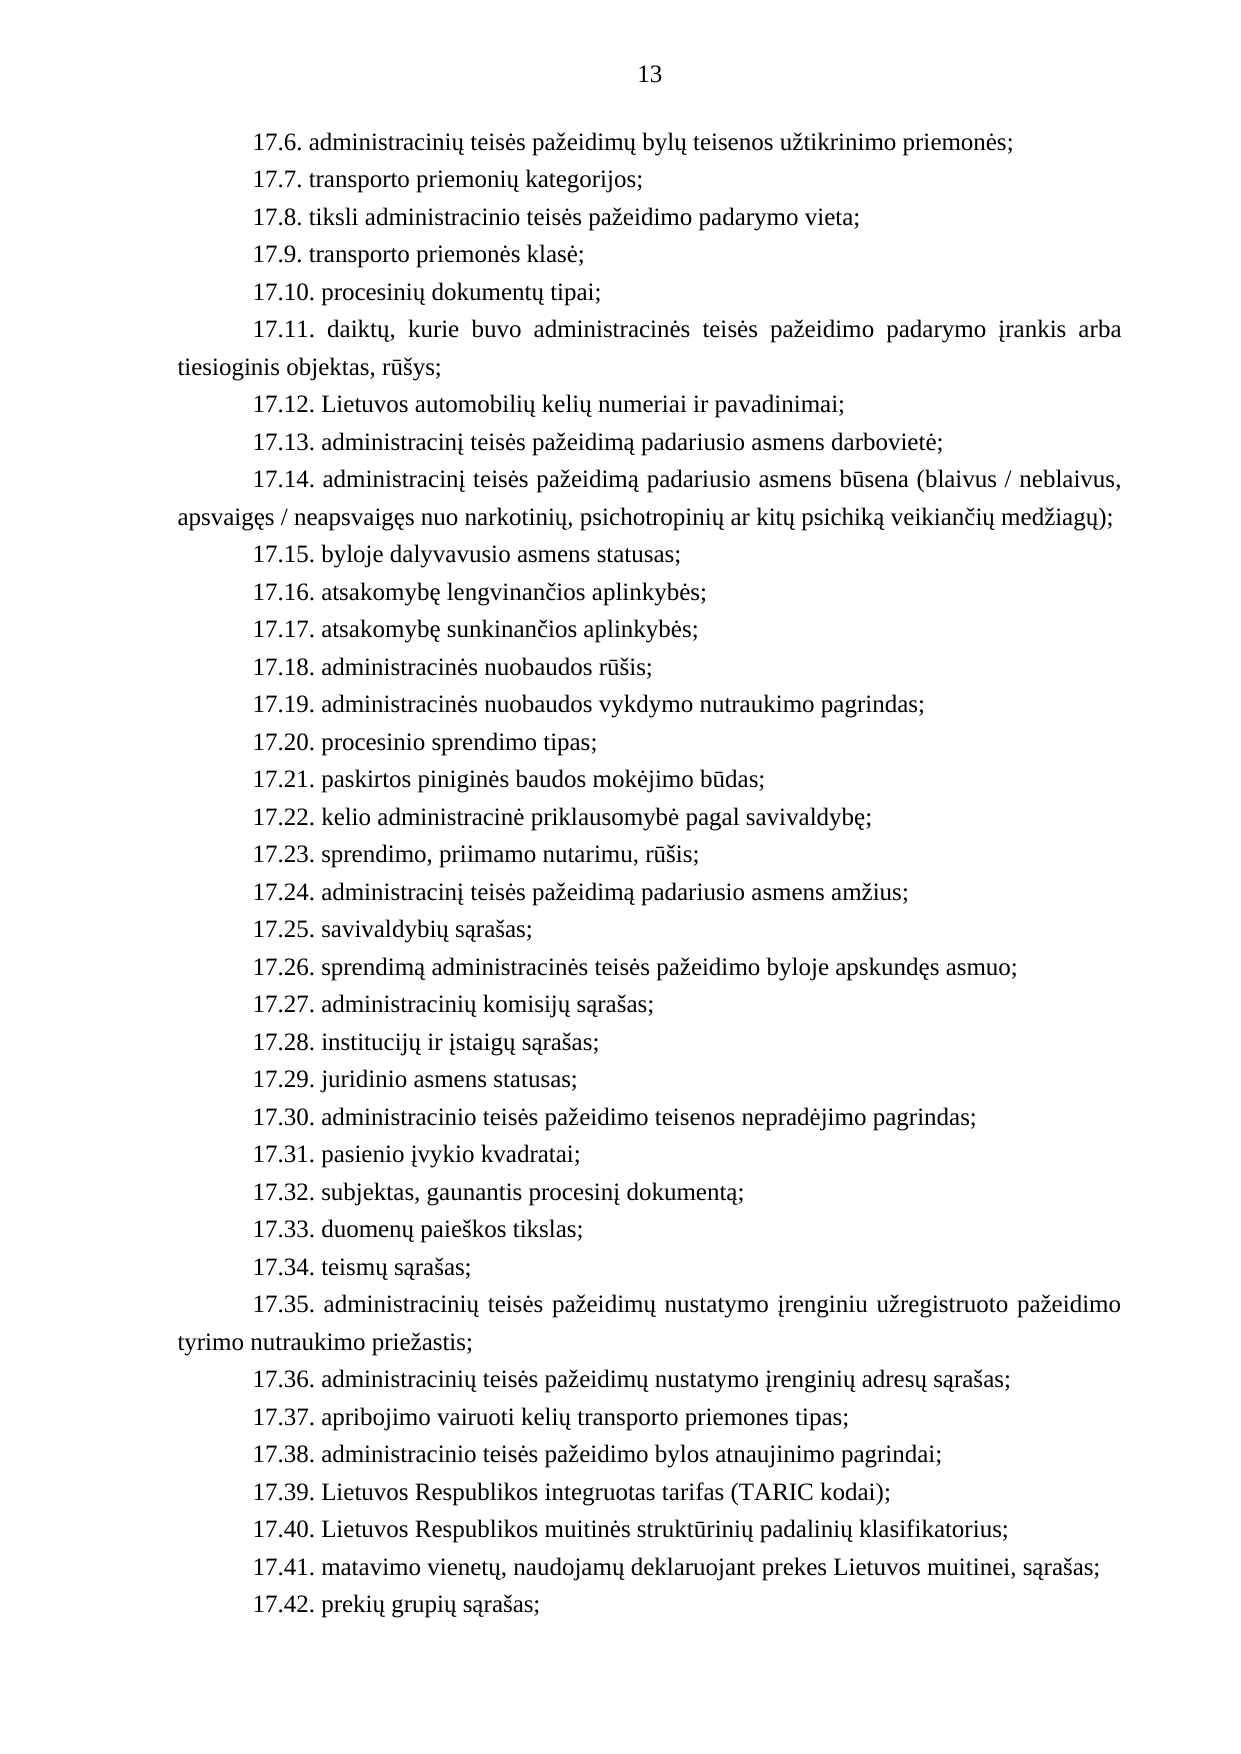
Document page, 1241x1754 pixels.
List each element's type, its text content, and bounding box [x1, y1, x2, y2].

text 17.25. savivaldybių sąrašas; [177, 906, 1122, 943]
text 17.28. institucijų ir įstaigų sąrašas; [177, 1018, 1122, 1056]
text 17.10. procesinių dokumentų tipai; [177, 268, 1122, 306]
text 17.40. Lietuvos Respublikos muitinės struktūrinių padalinių klasifikatorius; [177, 1506, 1122, 1543]
text 17.17. atsakomybę sunkinančios aplinkybės; [177, 606, 1122, 643]
text 17.34. teismų sąrašas; [177, 1243, 1122, 1281]
text 17.23. sprendimo, priimamo nutarimu, rūšis; [177, 831, 1122, 868]
text 17.29. juridinio asmens statusas; [177, 1056, 1122, 1093]
text 17.8. tiksli administracinio teisės pažeidimo padarymo vieta; [177, 193, 1122, 231]
text 17.22. kelio administracinė priklausomybė pagal savivaldybę; [177, 793, 1122, 831]
text 17.20. procesinio sprendimo tipas; [177, 718, 1122, 756]
text 17.30. administracinio teisės pažeidimo teisenos nepradėjimo pagrindas; [177, 1093, 1122, 1131]
text 17.35. administracinių teisės pažeidimų nustatymo įrenginiu užregistruoto pažeidimo tyrimo nutraukimo priežastis; [177, 1281, 1122, 1356]
text 17.19. administracinės nuobaudos vykdymo nutraukimo pagrindas; [177, 681, 1122, 718]
text 17.6. administracinių teisės pažeidimų bylų teisenos užtikrinimo priemonės; [177, 118, 1122, 156]
text 17.39. Lietuvos Respublikos integruotas tarifas (TARIC kodai); [177, 1468, 1122, 1506]
text 17.36. administracinių teisės pažeidimų nustatymo įrenginių adresų sąrašas; [177, 1356, 1122, 1393]
text 17.14. administracinį teisės pažeidimą padariusio asmens būsena (blaivus / neblaivus, apsvaigęs / neapsvaigęs nuo narkotinių, psichotropinių ar kitų psichiką veikiančių medžiagų); [177, 456, 1122, 531]
text 17.33. duomenų paieškos tikslas; [177, 1206, 1122, 1243]
text 17.38. administracinio teisės pažeidimo bylos atnaujinimo pagrindai; [177, 1431, 1122, 1468]
text 17.24. administracinį teisės pažeidimą padariusio asmens amžius; [177, 868, 1122, 906]
text 17.7. transporto priemonių kategorijos; [177, 156, 1122, 193]
text 17.27. administracinių komisijų sąrašas; [177, 981, 1122, 1018]
text 17.18. administracinės nuobaudos rūšis; [177, 643, 1122, 681]
text 17.9. transporto priemonės klasė; [177, 231, 1122, 268]
text 17.21. paskirtos piniginės baudos mokėjimo būdas; [177, 756, 1122, 793]
text 17.37. apribojimo vairuoti kelių transporto priemones tipas; [177, 1393, 1122, 1431]
text 17.42. prekių grupių sąrašas; [177, 1581, 1122, 1618]
text 17.13. administracinį teisės pažeidimą padariusio asmens darbovietė; [177, 418, 1122, 456]
text 17.31. pasienio įvykio kvadratai; [177, 1131, 1122, 1168]
text 17.11. daiktų, kurie buvo administracinės teisės pažeidimo padarymo įrankis arba tiesioginis objektas, rūšys; [177, 306, 1122, 381]
text 17.41. matavimo vienetų, naudojamų deklaruojant prekes Lietuvos muitinei, sąrašas; [177, 1543, 1122, 1581]
text 17.15. byloje dalyvavusio asmens statusas; [177, 531, 1122, 568]
text 17.26. sprendimą administracinės teisės pažeidimo byloje apskundęs asmuo; [177, 943, 1122, 981]
text 17.32. subjektas, gaunantis procesinį dokumentą; [177, 1168, 1122, 1206]
text 17.16. atsakomybę lengvinančios aplinkybės; [177, 568, 1122, 606]
text 17.12. Lietuvos automobilių kelių numeriai ir pavadinimai; [177, 381, 1122, 418]
